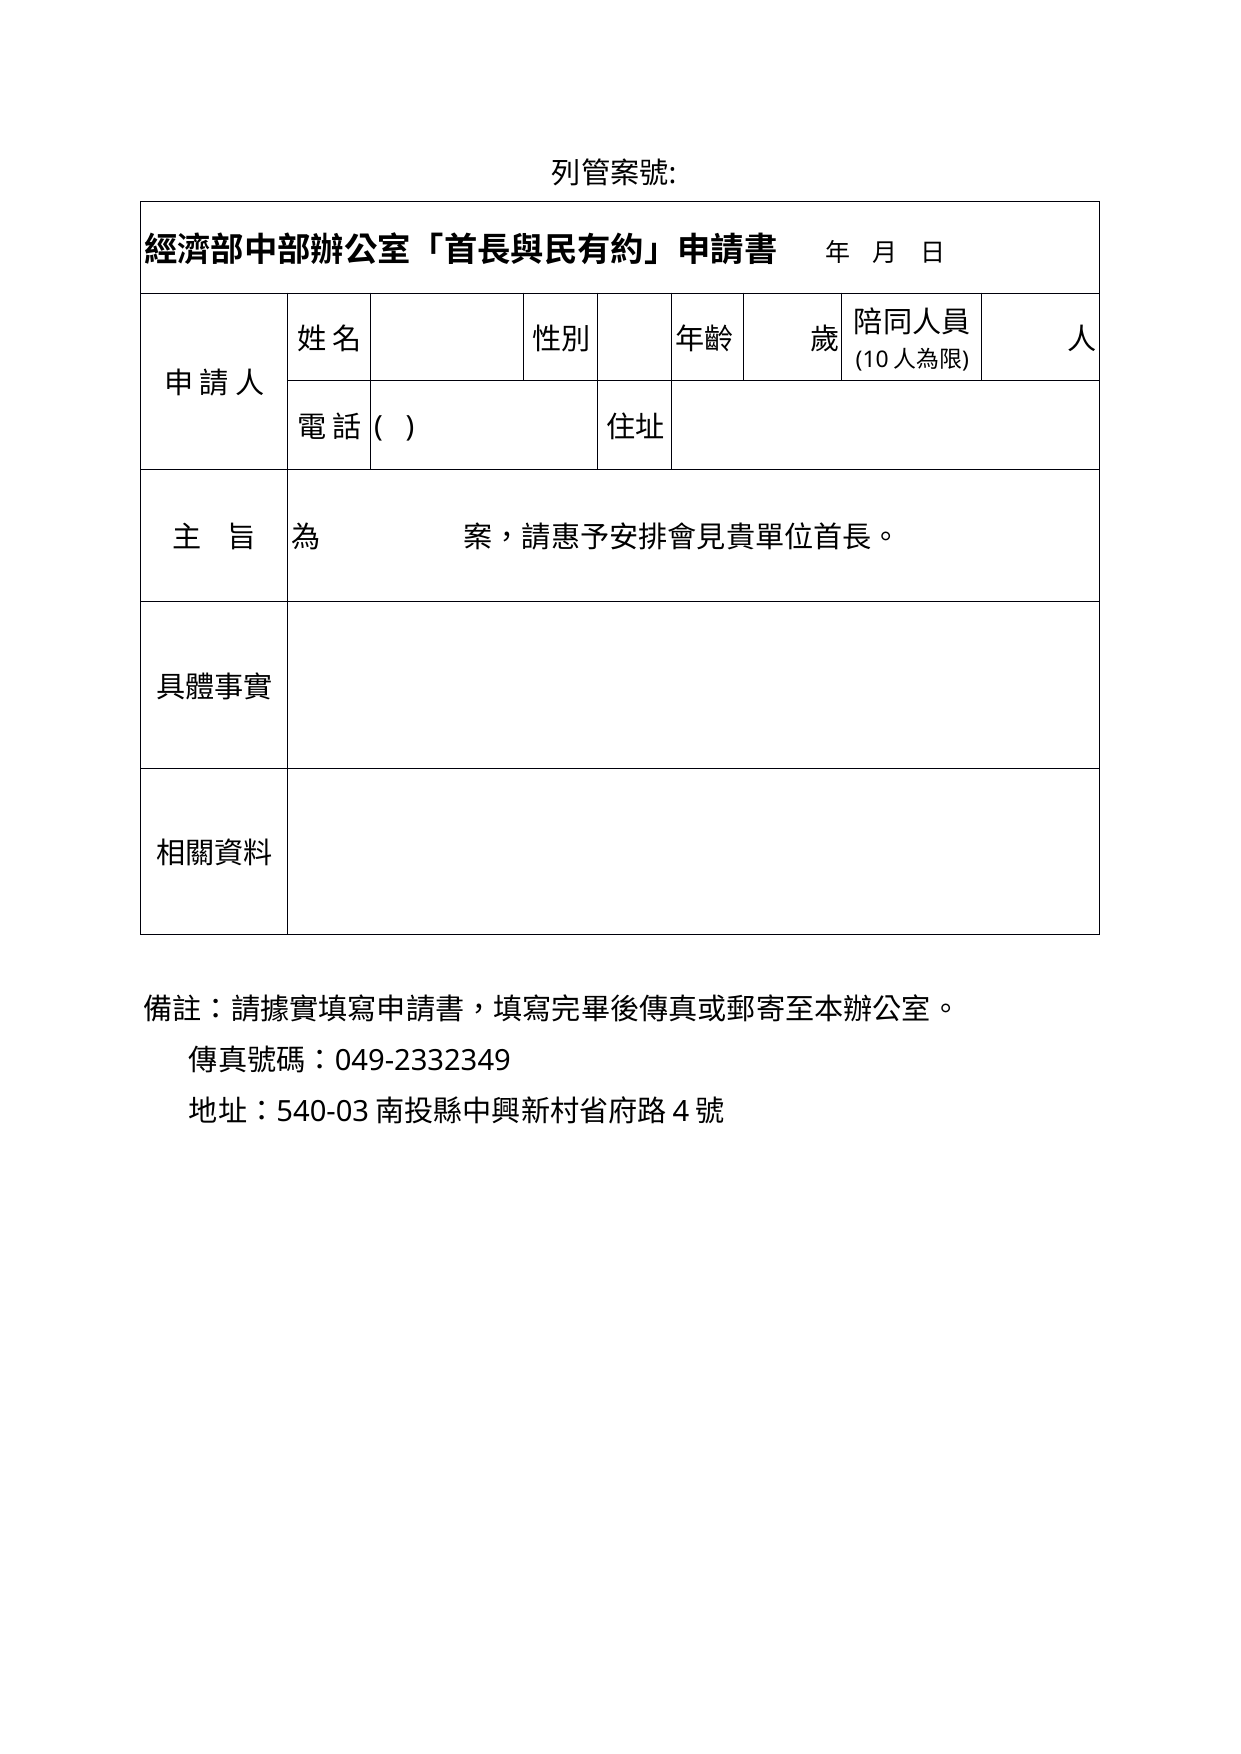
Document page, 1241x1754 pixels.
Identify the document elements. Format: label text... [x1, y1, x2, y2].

table_cell 電 話 [288, 381, 370, 469]
table_cell 性別 [524, 294, 597, 380]
table_cell 申 請 人 [141, 294, 287, 469]
table_cell 人 [982, 294, 1099, 380]
table_cell [672, 381, 1099, 469]
table_cell 陪同人員 (10人為限) [842, 294, 981, 380]
table_cell 住址 [598, 381, 671, 469]
table_header 經濟部中部辦公室「首長與民有約」申請書 年 月 日 [141, 202, 1099, 292]
text 列管案號: [187, 150, 1053, 192]
table_cell [371, 294, 523, 380]
table_cell [288, 769, 1099, 934]
table_cell [598, 294, 671, 380]
text 地址：540-03南投縣中興新村省府路4號 [143, 1088, 1053, 1130]
table_cell [288, 602, 1099, 767]
table_cell 歲 [744, 294, 841, 380]
table_cell 姓 名 [288, 294, 370, 380]
table_cell ( ) [371, 381, 597, 469]
table_cell 主 旨 [141, 470, 287, 601]
text 備註：請據實填寫申請書，填寫完畢後傳真或郵寄至本辦公室。 [143, 986, 1053, 1028]
table_cell 相關資料 [141, 769, 287, 934]
text 傳真號碼：049-2332349 [143, 1037, 1053, 1079]
table_cell 為 案，請惠予安排會見貴單位首長。 [288, 470, 1099, 601]
table_cell 具體事實 [141, 602, 287, 767]
table_cell 年齡 [672, 294, 743, 380]
